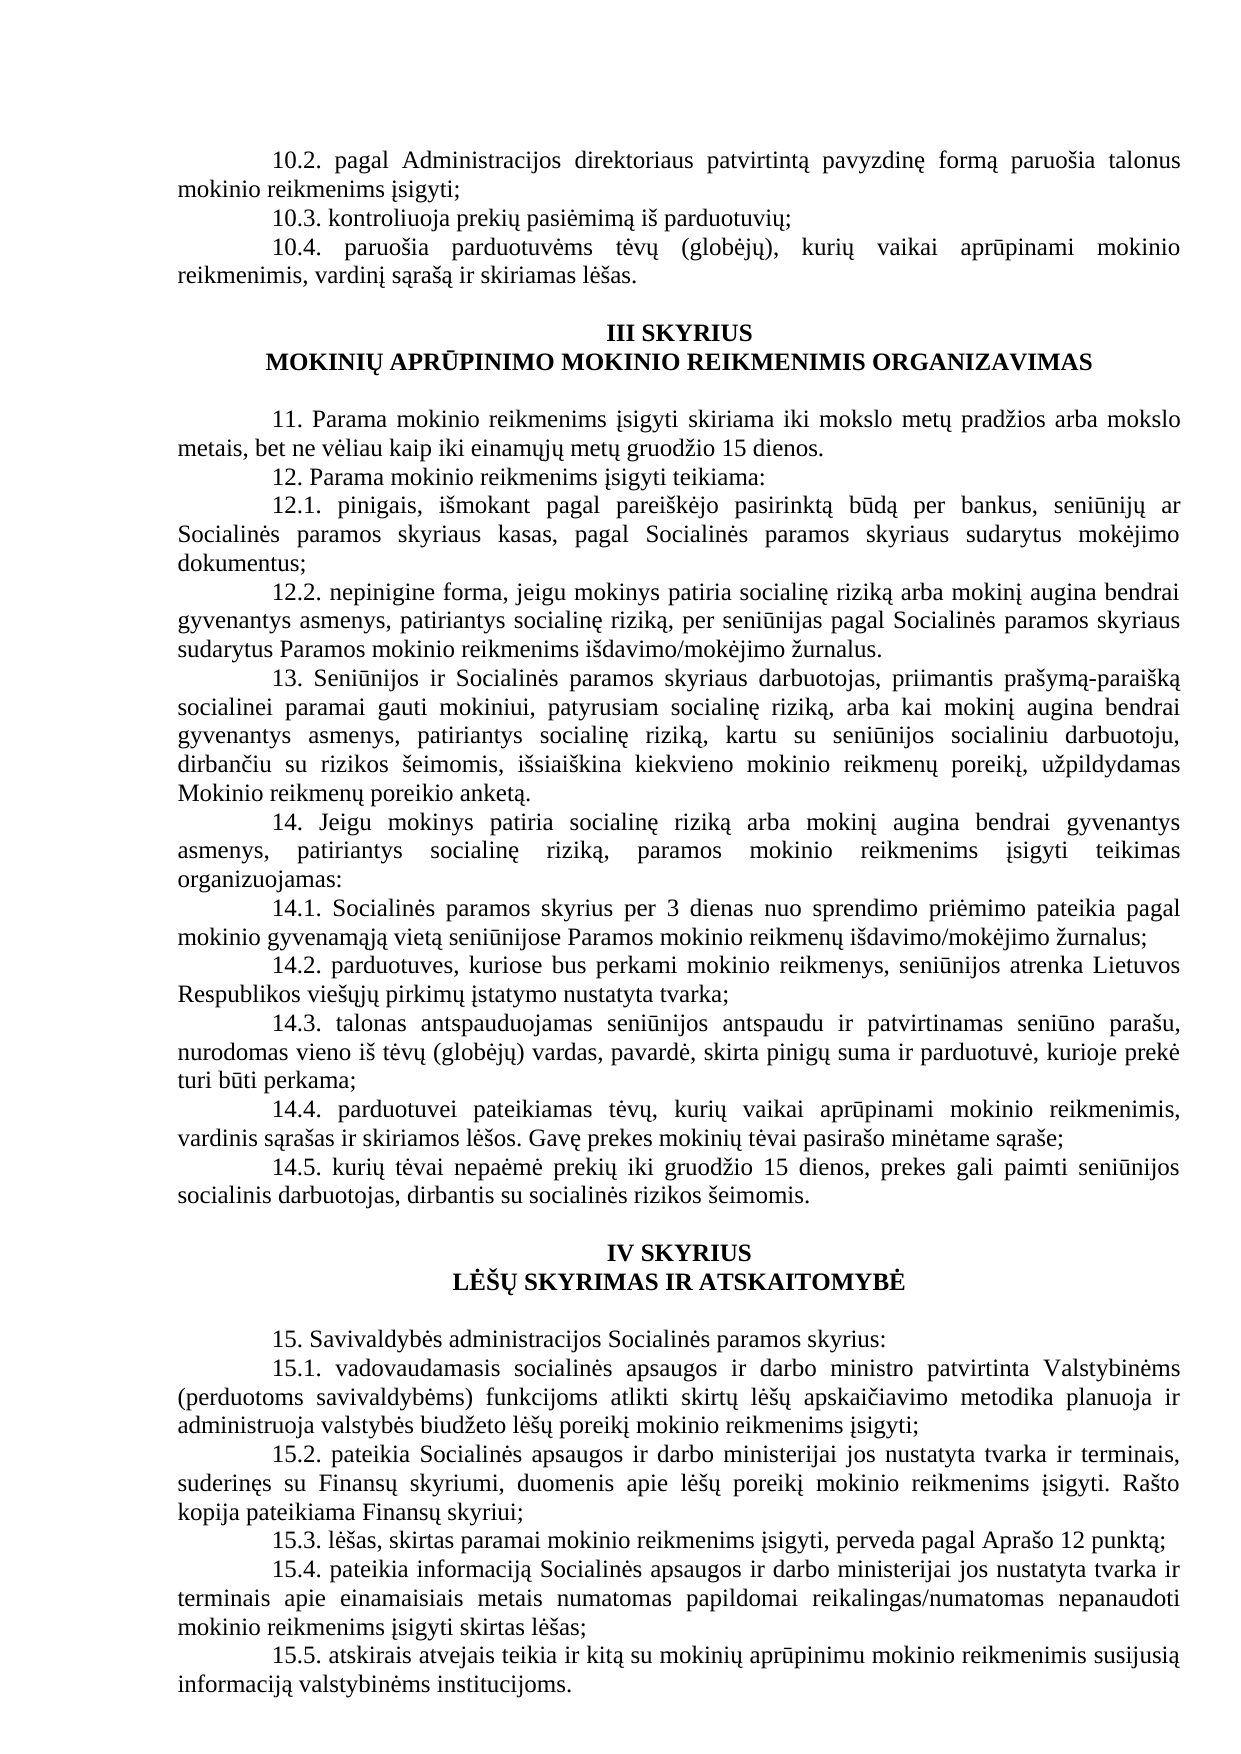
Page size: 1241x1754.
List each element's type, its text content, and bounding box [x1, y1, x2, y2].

text 15.2. pateikia Socialinės apsaugos ir darbo ministerijai jos nustatyta tvarka ir terminais, suderinęs su Finansų skyriumi, duomenis apie lėšų poreikį mokinio reikmenims įsigyti. Rašto kopija pateikiama Finansų skyriui; [177, 1439, 1181, 1526]
text 11. Parama mokinio reikmenims įsigyti skiriama iki mokslo metų pradžios arba mokslo metais, bet ne vėliau kaip iki einamųjų metų gruodžio 15 dienos. [177, 404, 1181, 462]
text MOKINIŲ APRŪPINIMO MOKINIO REIKMENIMIS ORGANIZAVIMAS [177, 347, 1181, 376]
text 10.2. pagal Administracijos direktoriaus patvirtintą pavyzdinę formą paruošia talonus mokinio reikmenims įsigyti; [177, 146, 1181, 203]
text 15.5. atskirais atvejais teikia ir kitą su mokinių aprūpinimu mokinio reikmenimis susijusią informaciją valstybinėms institucijoms. [177, 1641, 1181, 1698]
text LĖŠŲ SKYRIMAS IR ATSKAITOMYBĖ [177, 1267, 1181, 1296]
text 14.1. Socialinės paramos skyrius per 3 dienas nuo sprendimo priėmimo pateikia pagal mokinio gyvenamąją vietą seniūnijose Paramos mokinio reikmenų išdavimo/mokėjimo žurnalus; [177, 893, 1181, 951]
text 10.3. kontroliuoja prekių pasiėmimą iš parduotuvių; [177, 203, 1181, 232]
text 14.2. parduotuves, kuriose bus perkami mokinio reikmenys, seniūnijos atrenka Lietuvos Respublikos viešųjų pirkimų įstatymo nustatyta tvarka; [177, 951, 1181, 1008]
text 14.3. talonas antspauduojamas seniūnijos antspaudu ir patvirtinamas seniūno parašu, nurodomas vieno iš tėvų (globėjų) vardas, pavardė, skirta pinigų suma ir parduotuvė, kurioje prekė turi būti perkama; [177, 1008, 1181, 1094]
text 15.1. vadovaudamasis socialinės apsaugos ir darbo ministro patvirtinta Valstybinėms (perduotoms savivaldybėms) funkcijoms atlikti skirtų lėšų apskaičiavimo metodika planuoja ir administruoja valstybės biudžeto lėšų poreikį mokinio reikmenims įsigyti; [177, 1353, 1181, 1439]
text 14.5. kurių tėvai nepaėmė prekių iki gruodžio 15 dienos, prekes gali paimti seniūnijos socialinis darbuotojas, dirbantis su socialinės rizikos šeimomis. [177, 1152, 1181, 1209]
text 12.2. nepinigine forma, jeigu mokinys patiria socialinę riziką arba mokinį augina bendrai gyvenantys asmenys, patiriantys socialinę riziką, per seniūnijas pagal Socialinės paramos skyriaus sudarytus Paramos mokinio reikmenims išdavimo/mokėjimo žurnalus. [177, 577, 1181, 663]
text 15.3. lėšas, skirtas paramai mokinio reikmenims įsigyti, perveda pagal Aprašo 12 punktą; [177, 1526, 1181, 1554]
text 13. Seniūnijos ir Socialinės paramos skyriaus darbuotojas, priimantis prašymą-paraišką socialinei paramai gauti mokiniui, patyrusiam socialinę riziką, arba kai mokinį augina bendrai gyvenantys asmenys, patiriantys socialinę riziką, kartu su seniūnijos socialiniu darbuotoju, dirbančiu su rizikos šeimomis, išsiaiškina kiekvieno mokinio reikmenų poreikį, užpildydamas Mokinio reikmenų poreikio anketą. [177, 663, 1181, 807]
text 14. Jeigu mokinys patiria socialinę riziką arba mokinį augina bendrai gyvenantys asmenys, patiriantys socialinę riziką, paramos mokinio reikmenims įsigyti teikimas organizuojamas: [177, 807, 1181, 893]
text 12. Parama mokinio reikmenims įsigyti teikiama: [177, 462, 1181, 491]
text IV SKYRIUS [177, 1238, 1181, 1267]
text 15. Savivaldybės administracijos Socialinės paramos skyrius: [177, 1324, 1181, 1353]
text 15.4. pateikia informaciją Socialinės apsaugos ir darbo ministerijai jos nustatyta tvarka ir terminais apie einamaisiais metais numatomas papildomai reikalingas/numatomas nepanaudoti mokinio reikmenims įsigyti skirtas lėšas; [177, 1554, 1181, 1641]
text 12.1. pinigais, išmokant pagal pareiškėjo pasirinktą būdą per bankus, seniūnijų ar Socialinės paramos skyriaus kasas, pagal Socialinės paramos skyriaus sudarytus mokėjimo dokumentus; [177, 491, 1181, 577]
text 10.4. paruošia parduotuvėms tėvų (globėjų), kurių vaikai aprūpinami mokinio reikmenimis, vardinį sąrašą ir skiriamas lėšas. [177, 232, 1181, 289]
text 14.4. parduotuvei pateikiamas tėvų, kurių vaikai aprūpinami mokinio reikmenimis, vardinis sąrašas ir skiriamos lėšos. Gavę prekes mokinių tėvai pasirašo minėtame sąraše; [177, 1094, 1181, 1152]
text III SKYRIUS [177, 318, 1181, 347]
